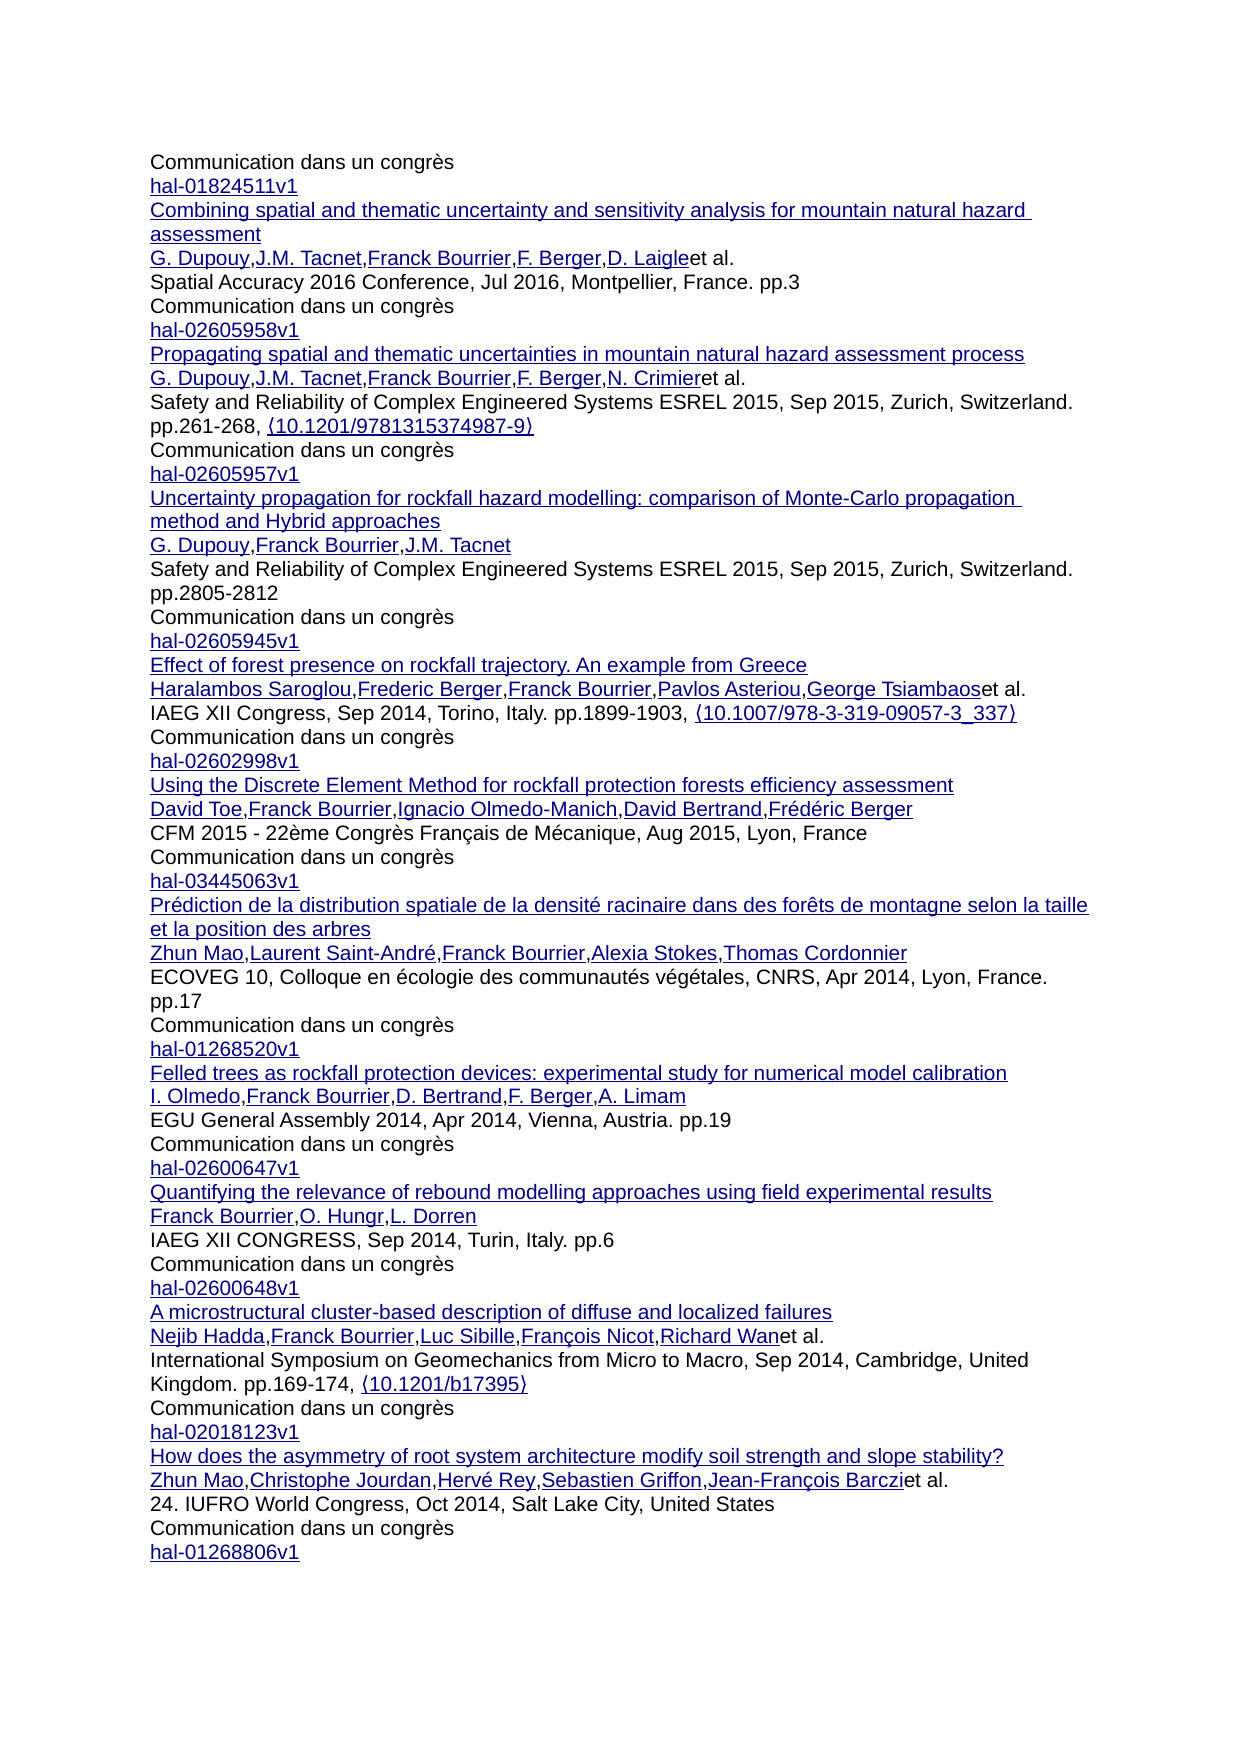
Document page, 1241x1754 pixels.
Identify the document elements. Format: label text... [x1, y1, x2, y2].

table_cell Using the Discrete Element Method for rockfall protection forests efficiency assessment David Toe,Franck Bourrier,Ignacio Olmedo-Manich,David Bertrand,Frédéric Berger CFM 2015 - 22ème Congrès Français de Mécanique, Aug 2015, Lyon, France Communication dans un congrès hal-03445063v1 [150, 773, 1090, 893]
table_cell Felled trees as rockfall protection devices: experimental study for numerical model calibration I. Olmedo,Franck Bourrier,D. Bertrand,F. Berger,A. Limam EGU General Assembly 2014, Apr 2014, Vienna, Austria. pp.19 Communication dans un congrès hal-02600647v1 [150, 1060, 1090, 1180]
table_cell Propagating spatial and thematic uncertainties in mountain natural hazard assessment process G. Dupouy,J.M. Tacnet,Franck Bourrier,F. Berger,N. Crimieret al. Safety and Reliability of Complex Engineered Systems ESREL 2015, Sep 2015, Zurich, Switzerland. pp.261-268, ⟨10.1201/9781315374987-9⟩ Communication dans un congrès hal-02605957v1 [150, 342, 1090, 485]
table_cell Prédiction de la distribution spatiale de la densité racinaire dans des forêts de montagne selon la taille et la position des arbres Zhun Mao,Laurent Saint-André,Franck Bourrier,Alexia Stokes,Thomas Cordonnier ECOVEG 10, Colloque en écologie des communautés végétales, CNRS, Apr 2014, Lyon, France. pp.17 Communication dans un congrès hal-01268520v1 [150, 893, 1090, 1060]
table_cell Effect of forest presence on rockfall trajectory. An example from Greece Haralambos Saroglou,Frederic Berger,Franck Bourrier,Pavlos Asteriou,George Tsiambaoset al. IAEG XII Congress, Sep 2014, Torino, Italy. pp.1899-1903, ⟨10.1007/978-3-319-09057-3_337⟩ Communication dans un congrès hal-02602998v1 [150, 653, 1090, 773]
table_cell A microstructural cluster-based description of diffuse and localized failures Nejib Hadda,Franck Bourrier,Luc Sibille,François Nicot,Richard Wanet al. International Symposium on Geomechanics from Micro to Macro, Sep 2014, Cambridge, United Kingdom. pp.169-174, ⟨10.1201/b17395⟩ Communication dans un congrès hal-02018123v1 [150, 1300, 1090, 1444]
table_cell Communication dans un congrès hal-01824511v1 [150, 150, 1090, 198]
table_cell Quantifying the relevance of rebound modelling approaches using field experimental results Franck Bourrier,O. Hungr,L. Dorren IAEG XII CONGRESS, Sep 2014, Turin, Italy. pp.6 Communication dans un congrès hal-02600648v1 [150, 1180, 1090, 1300]
table_cell Combining spatial and thematic uncertainty and sensitivity analysis for mountain natural hazard assessment G. Dupouy,J.M. Tacnet,Franck Bourrier,F. Berger,D. Laigleet al. Spatial Accuracy 2016 Conference, Jul 2016, Montpellier, France. pp.3 Communication dans un congrès hal-02605958v1 [150, 198, 1090, 342]
table_cell Uncertainty propagation for rockfall hazard modelling: comparison of Monte-Carlo propagation method and Hybrid approaches G. Dupouy,Franck Bourrier,J.M. Tacnet Safety and Reliability of Complex Engineered Systems ESREL 2015, Sep 2015, Zurich, Switzerland. pp.2805-2812 Communication dans un congrès hal-02605945v1 [150, 485, 1090, 653]
table_cell How does the asymmetry of root system architecture modify soil strength and slope stability? Zhun Mao,Christophe Jourdan,Hervé Rey,Sebastien Griffon,Jean-François Barcziet al. 24. IUFRO World Congress, Oct 2014, Salt Lake City, United States Communication dans un congrès hal-01268806v1 [150, 1444, 1090, 1563]
